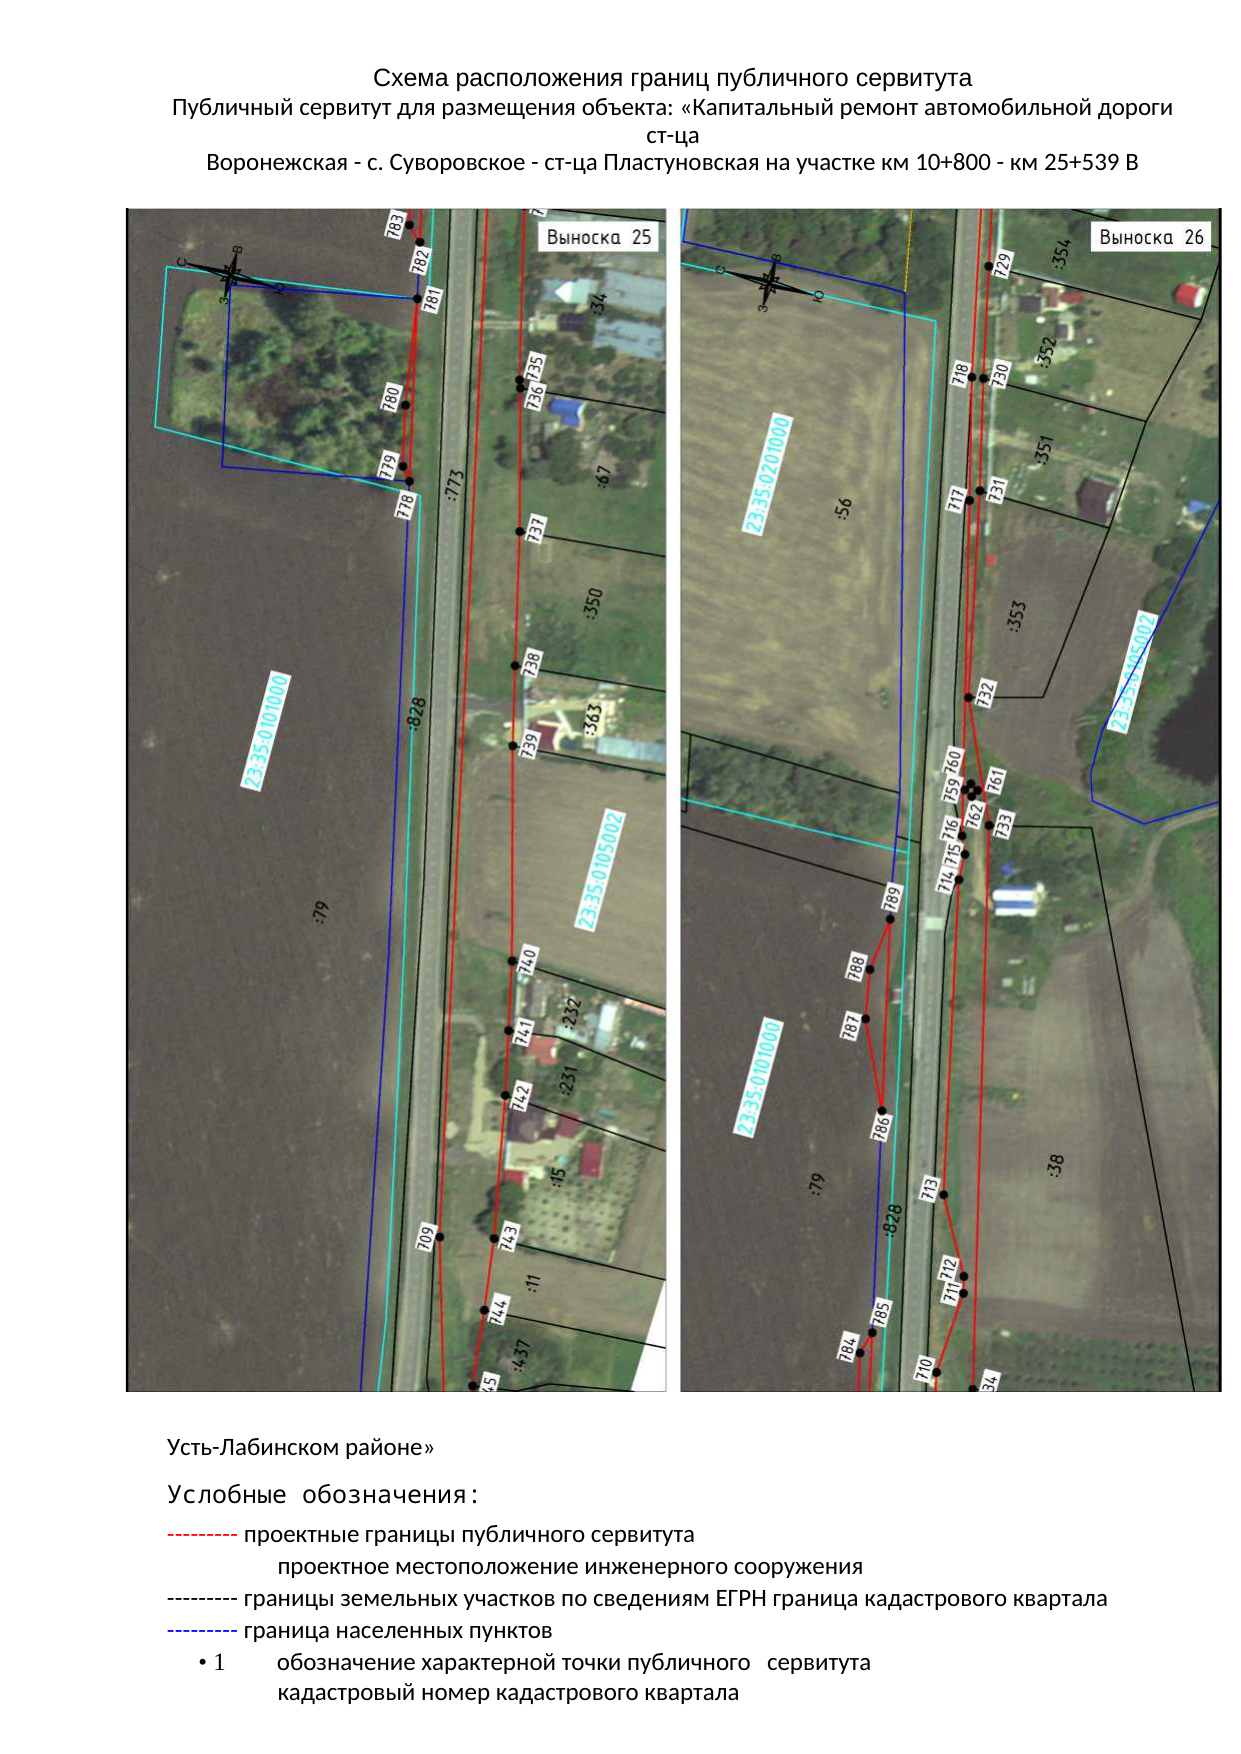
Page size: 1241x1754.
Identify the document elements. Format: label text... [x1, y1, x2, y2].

text проектные границы публичного сервитута [167, 1518, 1179, 1548]
subtitle Схема расположения границ публичного сервитута [167, 63, 1179, 91]
text границы земельных участков по сведениям ЕГРН граница кадастрового квартала [167, 1582, 1179, 1612]
text • 1 обозначение характерной точки публичного сервитута [167, 1646, 1179, 1676]
text Усть-Лабинском районе» [167, 1392, 1179, 1462]
text Публичный сервитут для размещения объекта: «Капитальный ремонт автомобильной дороги ст-ца Воронежская - с. Суворовское - ст-ца Пластуновская на участке км 10+800 - км 25+539 В [167, 91, 1179, 208]
text граница населенных пунктов [167, 1614, 1179, 1644]
text Услобные обозначения: [167, 1477, 1179, 1511]
text проектное местоположение инженерного сооружения [277, 1550, 1179, 1581]
picture [125, 208, 1222, 1392]
text кадастровый номер кадастрового квартала [277, 1676, 1179, 1707]
